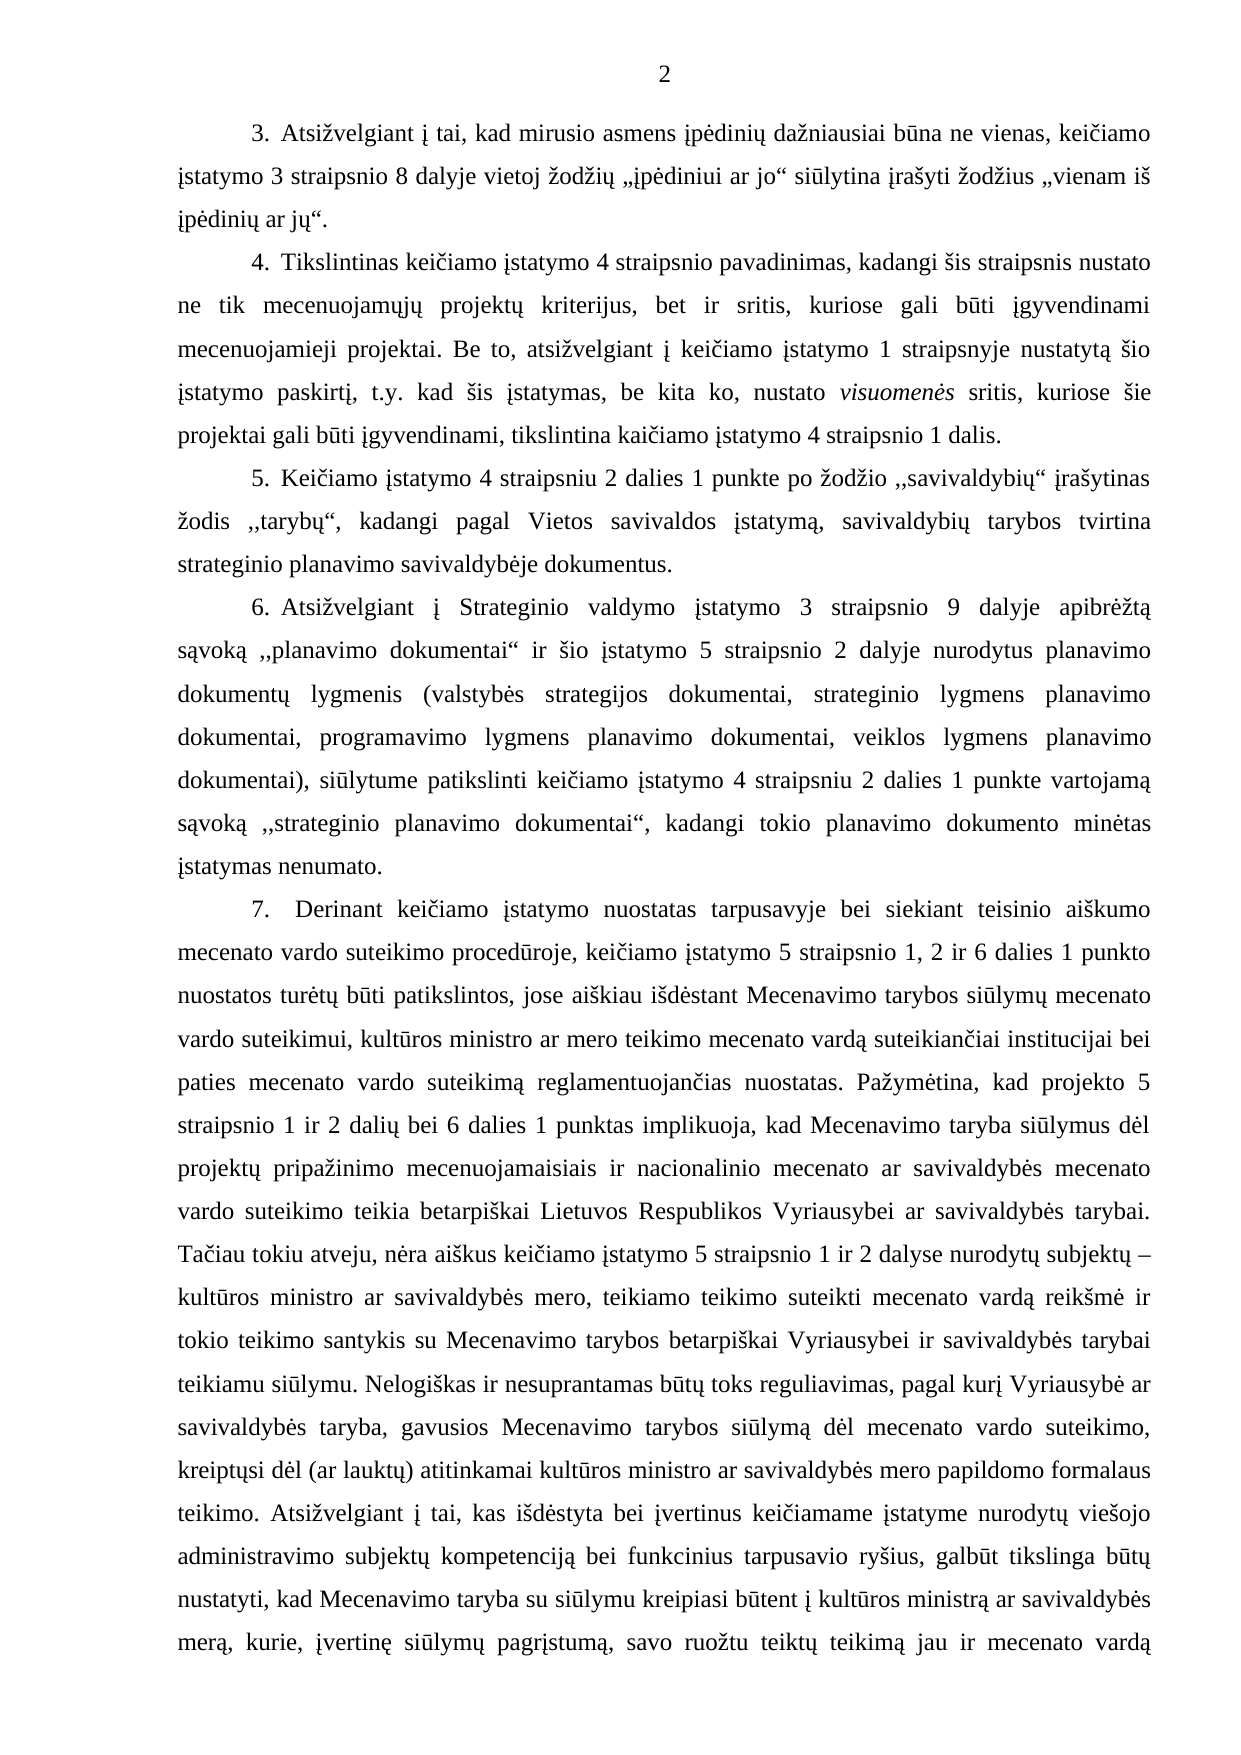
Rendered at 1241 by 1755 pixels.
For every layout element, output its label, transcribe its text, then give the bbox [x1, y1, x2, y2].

list Tikslintinas keičiamo įstatymo 4 straipsnio pavadinimas, kadangi šis straipsnis nustato ne tik mecenuojamųjų projektų kriterijus, bet ir sritis, kuriose gali būti įgyvendinami mecenuojamieji projektai. Be to, atsižvelgiant į keičiamo įstatymo 1 straipsnyje nustatytą šio įstatymo paskirtį, t.y. kad šis įstatymas, be kita ko, nustato visuomenės sritis, kuriose šie projektai gali būti įgyvendinami, tikslintina kaičiamo įstatymo 4 straipsnio 1 dalis. [177, 247, 1152, 449]
list Keičiamo įstatymo 4 straipsniu 2 dalies 1 punkte po žodžio ,,savivaldybių“ įrašytinas žodis ,,tarybų“, kadangi pagal Vietos savivaldos įstatymą, savivaldybių tarybos tvirtina strateginio planavimo savivaldybėje dokumentus. [177, 463, 1152, 578]
list Atsižvelgiant į Strateginio valdymo įstatymo 3 straipsnio 9 dalyje apibrėžtą sąvoką ,,planavimo dokumentai“ ir šio įstatymo 5 straipsnio 2 dalyje nurodytus planavimo dokumentų lygmenis (valstybės strategijos dokumentai, strateginio lygmens planavimo dokumentai, programavimo lygmens planavimo dokumentai, veiklos lygmens planavimo dokumentai), siūlytume patikslinti keičiamo įstatymo 4 straipsniu 2 dalies 1 punkte vartojamą sąvoką ,,strateginio planavimo dokumentai“, kadangi tokio planavimo dokumento minėtas įstatymas nenumato. [177, 592, 1152, 880]
list Atsižvelgiant į tai, kad mirusio asmens įpėdinių dažniausiai būna ne vienas, keičiamo įstatymo 3 straipsnio 8 dalyje vietoj žodžių „įpėdiniui ar jo“ siūlytina įrašyti žodžius „vienam iš įpėdinių ar jų“. [177, 118, 1152, 233]
list Derinant keičiamo įstatymo nuostatas tarpusavyje bei siekiant teisinio aiškumo mecenato vardo suteikimo procedūroje, keičiamo įstatymo 5 straipsnio 1, 2 ir 6 dalies 1 punkto nuostatos turėtų būti patikslintos, jose aiškiau išdėstant Mecenavimo tarybos siūlymų mecenato vardo suteikimui, kultūros ministro ar mero teikimo mecenato vardą suteikiančiai institucijai bei paties mecenato vardo suteikimą reglamentuojančias nuostatas. Pažymėtina, kad projekto 5 straipsnio 1 ir 2 dalių bei 6 dalies 1 punktas implikuoja, kad Mecenavimo taryba siūlymus dėl projektų pripažinimo mecenuojamaisiais ir nacionalinio mecenato ar savivaldybės mecenato vardo suteikimo teikia betarpiškai Lietuvos Respublikos Vyriausybei ar savivaldybės tarybai. Tačiau tokiu atveju, nėra aiškus keičiamo įstatymo 5 straipsnio 1 ir 2 dalyse nurodytų subjektų – kultūros ministro ar savivaldybės mero, teikiamo teikimo suteikti mecenato vardą reikšmė ir tokio teikimo santykis su Mecenavimo tarybos betarpiškai Vyriausybei ir savivaldybės tarybai teikiamu siūlymu. Nelogiškas ir nesuprantamas būtų toks reguliavimas, pagal kurį Vyriausybė ar savivaldybės taryba, gavusios Mecenavimo tarybos siūlymą dėl mecenato vardo suteikimo, kreiptųsi dėl (ar lauktų) atitinkamai kultūros ministro ar savivaldybės mero papildomo formalaus teikimo. Atsižvelgiant į tai, kas išdėstyta bei įvertinus keičiamame įstatyme nurodytų viešojo administravimo subjektų kompetenciją bei funkcinius tarpusavio ryšius, galbūt tikslinga būtų nustatyti, kad Mecenavimo taryba su siūlymu kreipiasi būtent į kultūros ministrą ar savivaldybės merą, kurie, įvertinę siūlymų pagrįstumą, savo ruožtu teiktų teikimą jau ir mecenato vardą [177, 894, 1152, 1656]
